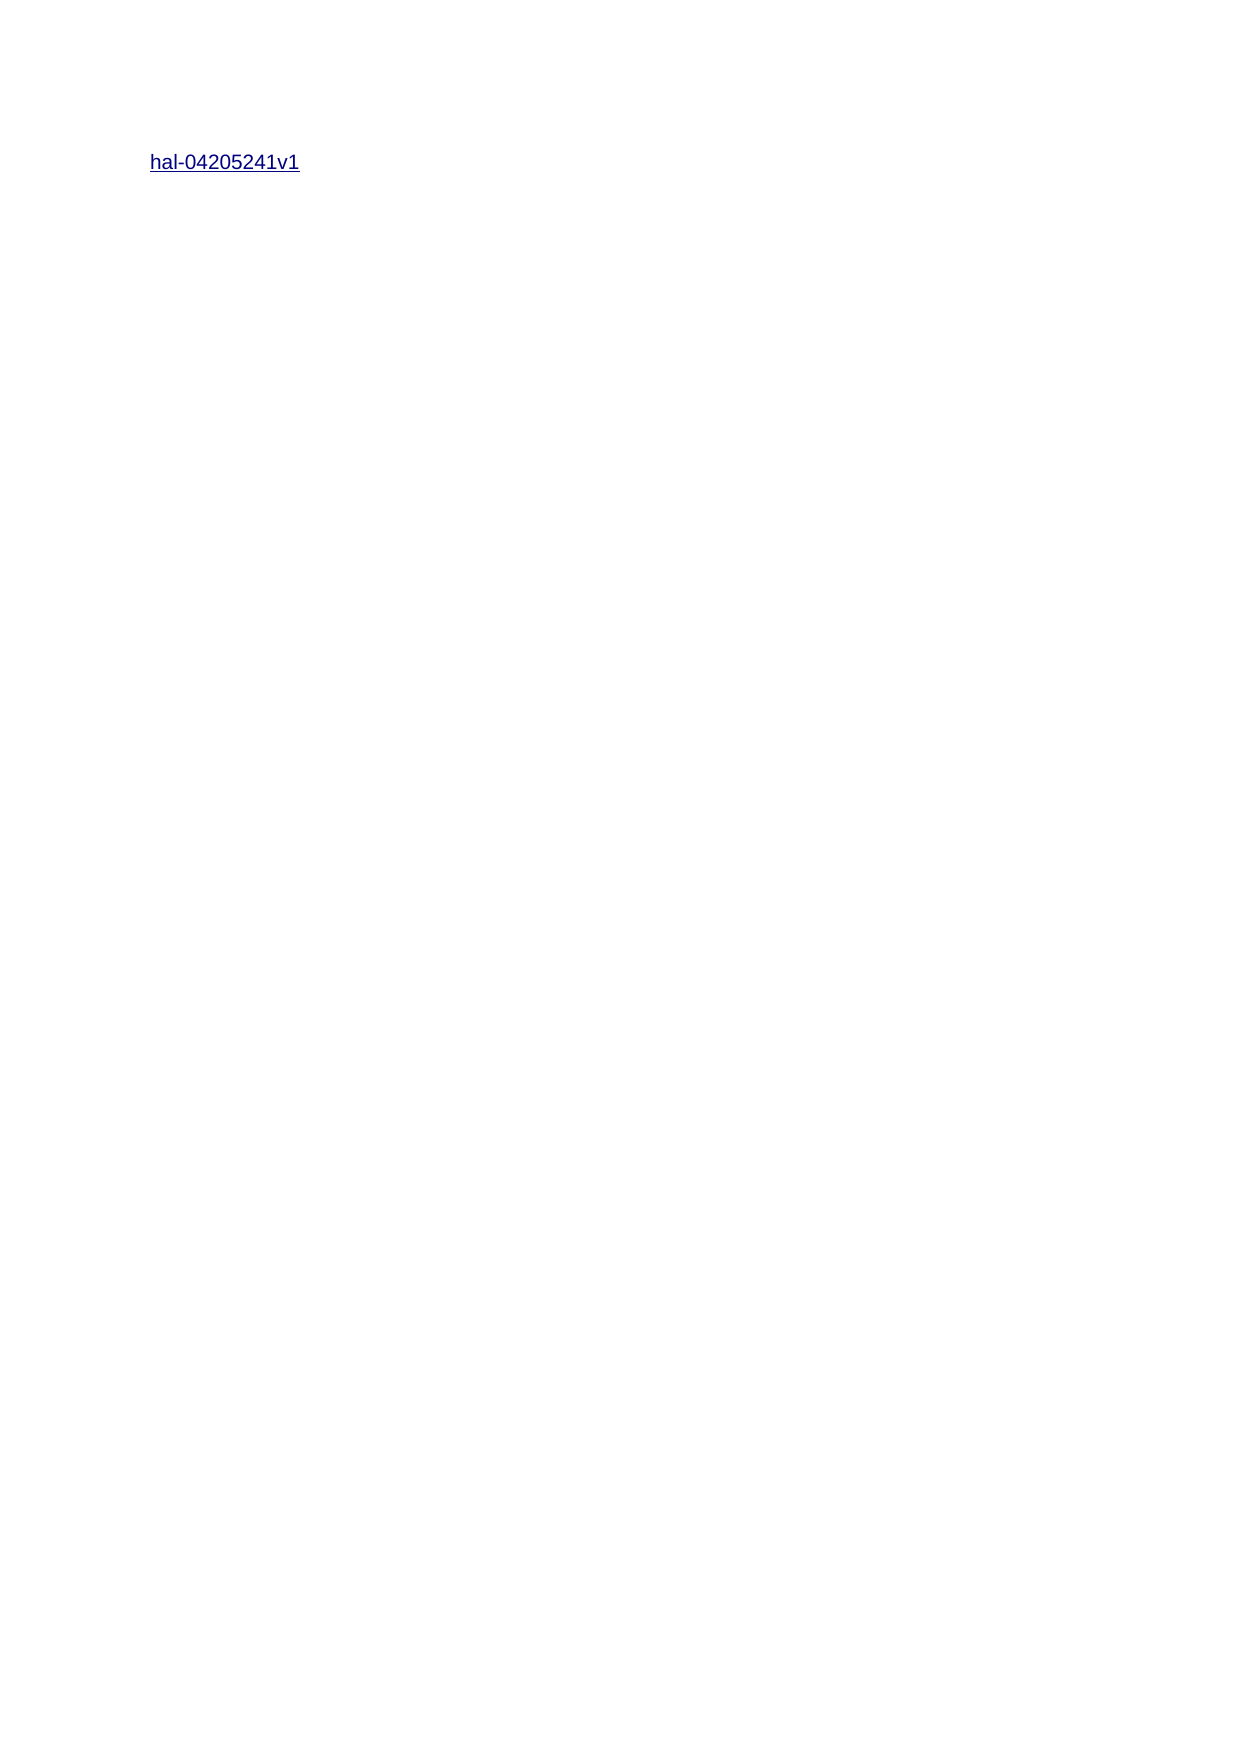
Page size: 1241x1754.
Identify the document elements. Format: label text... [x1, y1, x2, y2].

table_header hal-04205241v1 [150, 150, 1090, 174]
